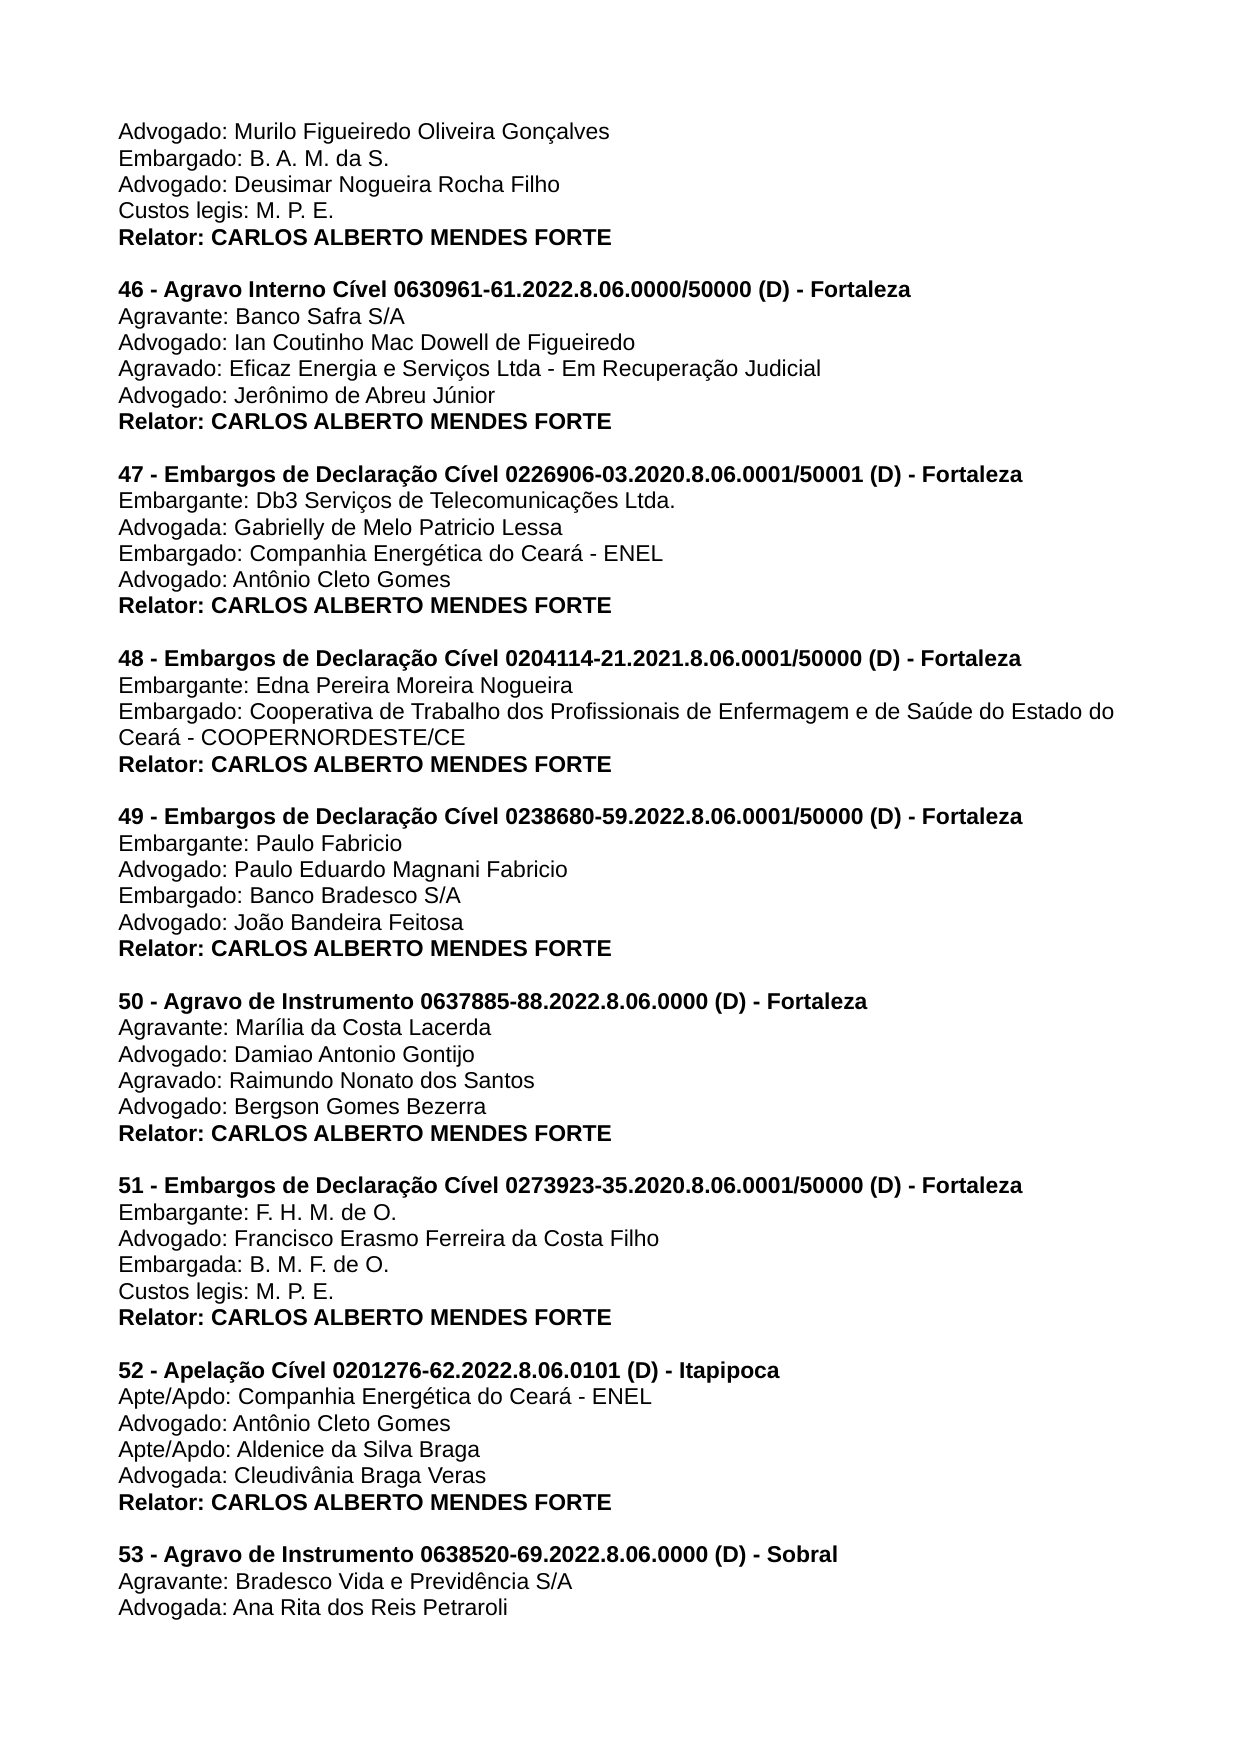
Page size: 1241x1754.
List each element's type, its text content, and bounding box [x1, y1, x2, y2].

text Apte/Apdo: Aldenice da Silva Braga [118, 1436, 1122, 1462]
text Advogado: Deusimar Nogueira Rocha Filho [118, 171, 1122, 197]
text Embargado: B. A. M. da S. [118, 144, 1122, 171]
text Apte/Apdo: Companhia Energética do Ceará - ENEL [118, 1383, 1122, 1409]
text Advogado: Francisco Erasmo Ferreira da Costa Filho [118, 1225, 1122, 1251]
text Advogada: Cleudivânia Braga Veras [118, 1462, 1122, 1488]
text Advogado: Damiao Antonio Gontijo [118, 1041, 1122, 1067]
text Relator: CARLOS ALBERTO MENDES FORTE [118, 223, 1122, 250]
text Agravante: Marília da Costa Lacerda [118, 1014, 1122, 1041]
text 52 - Apelação Cível 0201276-62.2022.8.06.0101 (D) - Itapipoca [118, 1357, 1122, 1383]
text Embargante: Paulo Fabricio [118, 830, 1122, 856]
text Advogado: Ian Coutinho Mac Dowell de Figueiredo [118, 329, 1122, 355]
text Relator: CARLOS ALBERTO MENDES FORTE [118, 1119, 1122, 1146]
text Embargado: Banco Bradesco S/A [118, 882, 1122, 909]
text Relator: CARLOS ALBERTO MENDES FORTE [118, 1488, 1122, 1515]
text 47 - Embargos de Declaração Cível 0226906-03.2020.8.06.0001/50001 (D) - Fortaleza [118, 461, 1122, 487]
text Custos legis: M. P. E. [118, 197, 1122, 223]
text Relator: CARLOS ALBERTO MENDES FORTE [118, 408, 1122, 434]
text 53 - Agravo de Instrumento 0638520-69.2022.8.06.0000 (D) - Sobral [118, 1541, 1122, 1568]
text Agravado: Raimundo Nonato dos Santos [118, 1067, 1122, 1093]
text Embargado: Cooperativa de Trabalho dos Profissionais de Enfermagem e de Saúde do Estado do Ceará - COOPERNORDESTE/CE [118, 698, 1122, 751]
text Custos legis: M. P. E. [118, 1278, 1122, 1304]
text Agravante: Bradesco Vida e Previdência S/A [118, 1568, 1122, 1594]
text Embargante: Db3 Serviços de Telecomunicações Ltda. [118, 487, 1122, 513]
text Advogada: Ana Rita dos Reis Petraroli [118, 1594, 1122, 1620]
text Advogado: Paulo Eduardo Magnani Fabricio [118, 856, 1122, 882]
text 51 - Embargos de Declaração Cível 0273923-35.2020.8.06.0001/50000 (D) - Fortaleza [118, 1172, 1122, 1199]
text Embargante: F. H. M. de O. [118, 1199, 1122, 1225]
text Relator: CARLOS ALBERTO MENDES FORTE [118, 751, 1122, 777]
text Agravado: Eficaz Energia e Serviços Ltda - Em Recuperação Judicial [118, 355, 1122, 382]
text Advogado: Bergson Gomes Bezerra [118, 1093, 1122, 1119]
text 49 - Embargos de Declaração Cível 0238680-59.2022.8.06.0001/50000 (D) - Fortaleza [118, 803, 1122, 830]
text Advogado: João Bandeira Feitosa [118, 909, 1122, 935]
text Agravante: Banco Safra S/A [118, 303, 1122, 329]
text Advogado: Antônio Cleto Gomes [118, 566, 1122, 592]
text Relator: CARLOS ALBERTO MENDES FORTE [118, 935, 1122, 961]
text Advogado: Antônio Cleto Gomes [118, 1409, 1122, 1436]
text Relator: CARLOS ALBERTO MENDES FORTE [118, 1304, 1122, 1330]
text Advogado: Murilo Figueiredo Oliveira Gonçalves [118, 118, 1122, 144]
text Embargado: Companhia Energética do Ceará - ENEL [118, 540, 1122, 566]
text Embargante: Edna Pereira Moreira Nogueira [118, 672, 1122, 698]
text 50 - Agravo de Instrumento 0637885-88.2022.8.06.0000 (D) - Fortaleza [118, 988, 1122, 1014]
text Advogada: Gabrielly de Melo Patricio Lessa [118, 513, 1122, 540]
text Advogado: Jerônimo de Abreu Júnior [118, 382, 1122, 408]
text Embargada: B. M. F. de O. [118, 1251, 1122, 1278]
text Relator: CARLOS ALBERTO MENDES FORTE [118, 592, 1122, 619]
text 46 - Agravo Interno Cível 0630961-61.2022.8.06.0000/50000 (D) - Fortaleza [118, 276, 1122, 303]
text 48 - Embargos de Declaração Cível 0204114-21.2021.8.06.0001/50000 (D) - Fortaleza [118, 645, 1122, 672]
